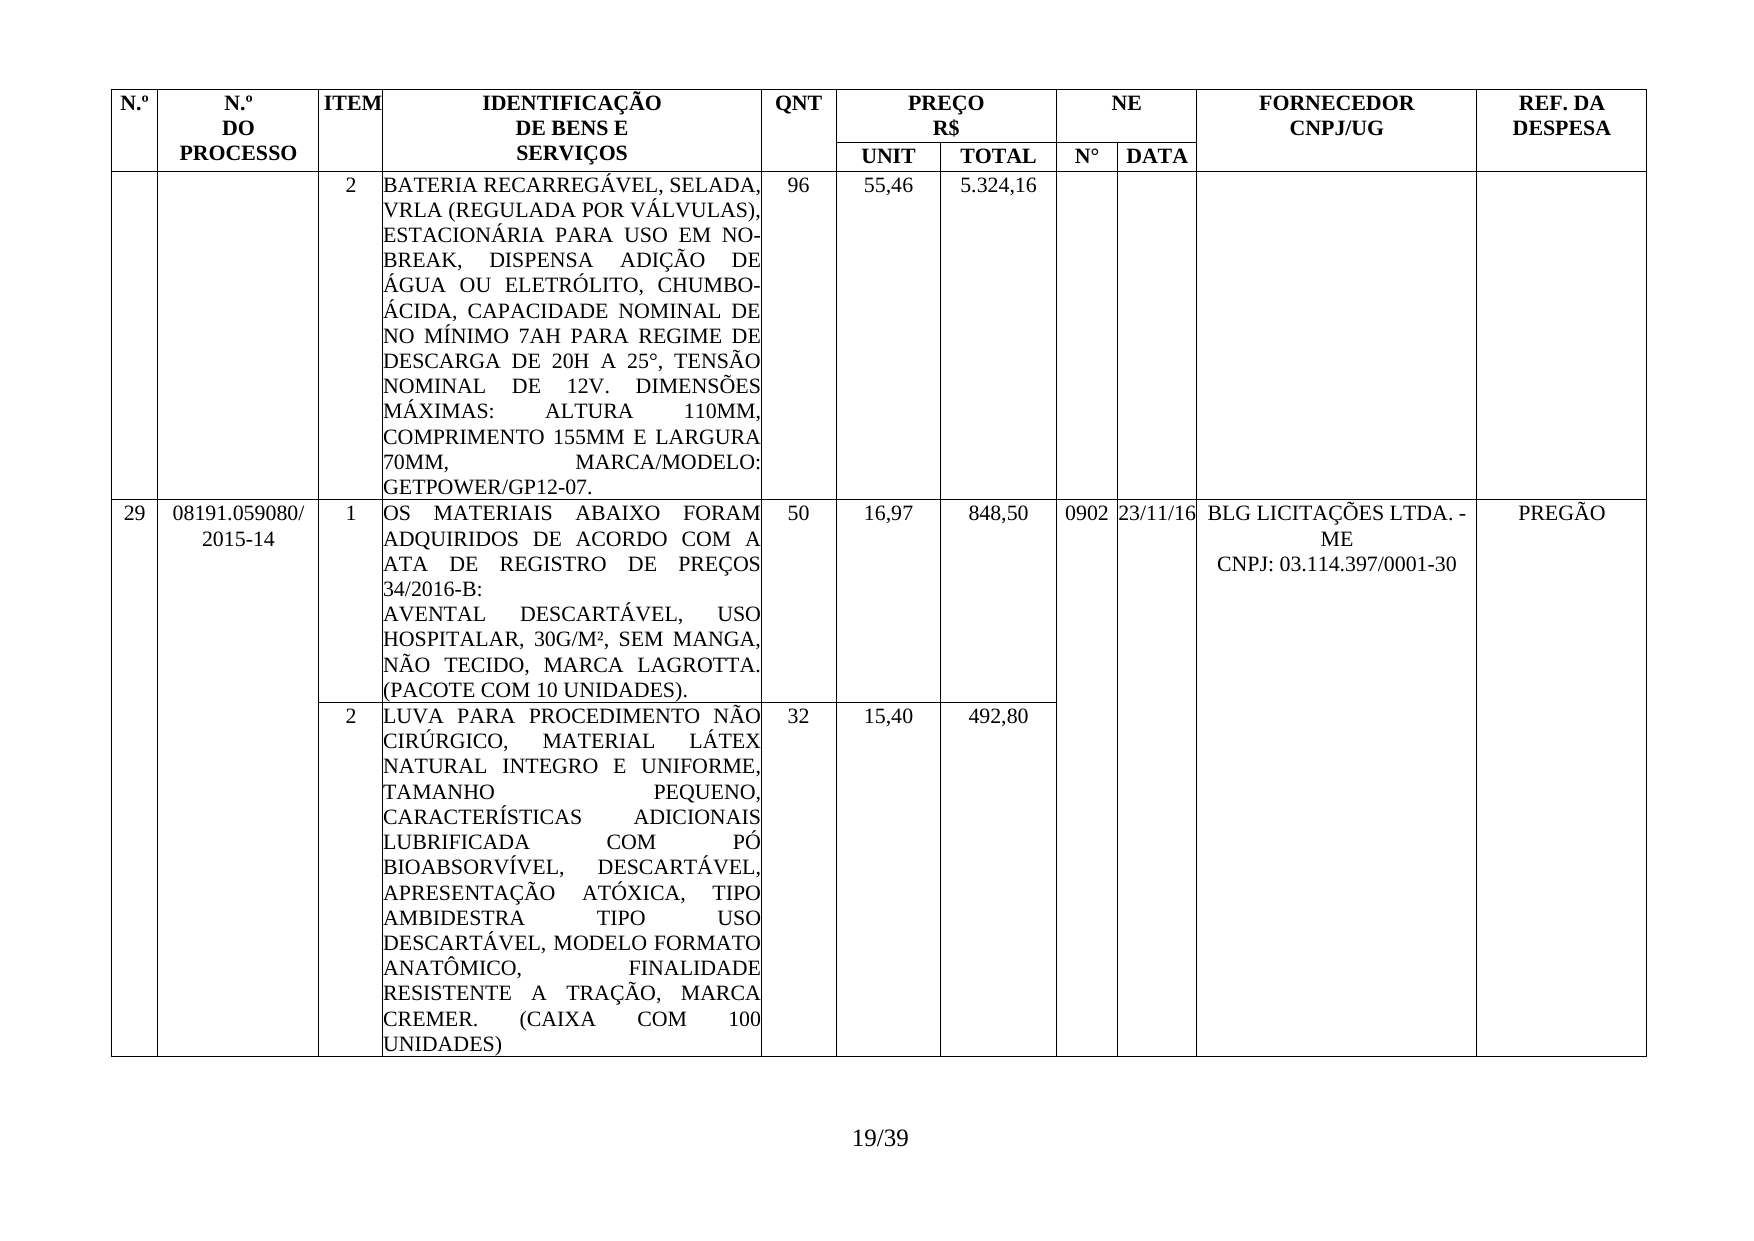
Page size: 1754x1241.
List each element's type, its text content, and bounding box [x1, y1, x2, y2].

table_cell 2 [319, 172, 382, 499]
table_header QNT [762, 90, 836, 171]
table_cell OS MATERIAIS ABAIXO FORAM ADQUIRIDOS DE ACORDO COM A ATA DE REGISTRO DE PREÇOS 34/2016-B: AVENTAL DESCARTÁVEL, USO HOSPITALAR, 30G/M², SEM MANGA, NÃO TECIDO, MARCA LAGROTTA. (PACOTE COM 10 UNIDADES). [383, 500, 761, 702]
table_cell BATERIA RECARREGÁVEL, SELADA, VRLA (REGULADA POR VÁLVULAS), ESTACIONÁRIA PARA USO EM NO-BREAK, DISPENSA ADIÇÃO DE ÁGUA OU ELETRÓLITO, CHUMBO-ÁCIDA, CAPACIDADE NOMINAL DE NO MÍNIMO 7AH PARA REGIME DE DESCARGA DE 20H A 25°, TENSÃO NOMINAL DE 12V. DIMENSÕES MÁXIMAS: ALTURA 110MM, COMPRIMENTO 155MM E LARGURA 70MM, MARCA/MODELO: GETPOWER/GP12-07. [383, 172, 761, 499]
table_header NE [1057, 90, 1196, 142]
table_cell 15,40 [837, 703, 940, 1056]
table_cell 0902 [1057, 500, 1117, 1056]
table_header ITEM [319, 90, 382, 171]
table_cell BLG LICITAÇÕES LTDA. - ME CNPJ: 03.114.397/0001-30 [1197, 500, 1476, 1056]
table_header N.º [112, 90, 157, 171]
table_cell 96 [762, 172, 836, 499]
table_cell LUVA PARA PROCEDIMENTO NÃO CIRÚRGICO, MATERIAL LÁTEX NATURAL INTEGRO E UNIFORME, TAMANHO PEQUENO, CARACTERÍSTICAS ADICIONAIS LUBRIFICADA COM PÓ BIOABSORVÍVEL, DESCARTÁVEL, APRESENTAÇÃO ATÓXICA, TIPO AMBIDESTRA TIPO USO DESCARTÁVEL, MODELO FORMATO ANATÔMICO, FINALIDADE RESISTENTE A TRAÇÃO, MARCA CREMER. (CAIXA COM 100 UNIDADES) [383, 703, 761, 1056]
table_cell [1477, 172, 1646, 499]
table_header FORNECEDOR CNPJ/UG [1197, 90, 1476, 171]
table_cell TOTAL [941, 143, 1056, 171]
table_cell [1197, 172, 1476, 499]
table_cell 50 [762, 500, 836, 702]
table_cell PREGÃO [1477, 500, 1646, 1056]
table_cell 32 [762, 703, 836, 1056]
table_cell 5.324,16 [941, 172, 1056, 499]
table_cell DATA [1118, 143, 1196, 171]
table_cell [1057, 172, 1117, 499]
table_cell [1118, 172, 1196, 499]
table_cell [158, 172, 318, 499]
table_cell 1 [319, 500, 382, 702]
table_cell 848,50 [941, 500, 1056, 702]
table_cell 23/11/16 [1118, 500, 1196, 1056]
table_cell 29 [112, 500, 157, 1056]
table_header REF. DA DESPESA [1477, 90, 1646, 171]
table_header IDENTIFICAÇÃO DE BENS E SERVIÇOS [383, 90, 761, 171]
table_cell 55,46 [837, 172, 940, 499]
table_cell UNIT [837, 143, 940, 171]
table_cell [112, 172, 157, 499]
table_cell 16,97 [837, 500, 940, 702]
table_cell 08191.059080/ 2015-14 [158, 500, 318, 1056]
table_cell 2 [319, 703, 382, 1056]
table_cell N° [1057, 143, 1117, 171]
table_header PREÇO R$ [837, 90, 1056, 142]
table_cell 492,80 [941, 703, 1056, 1056]
table_header N.º DO PROCESSO [158, 90, 318, 171]
